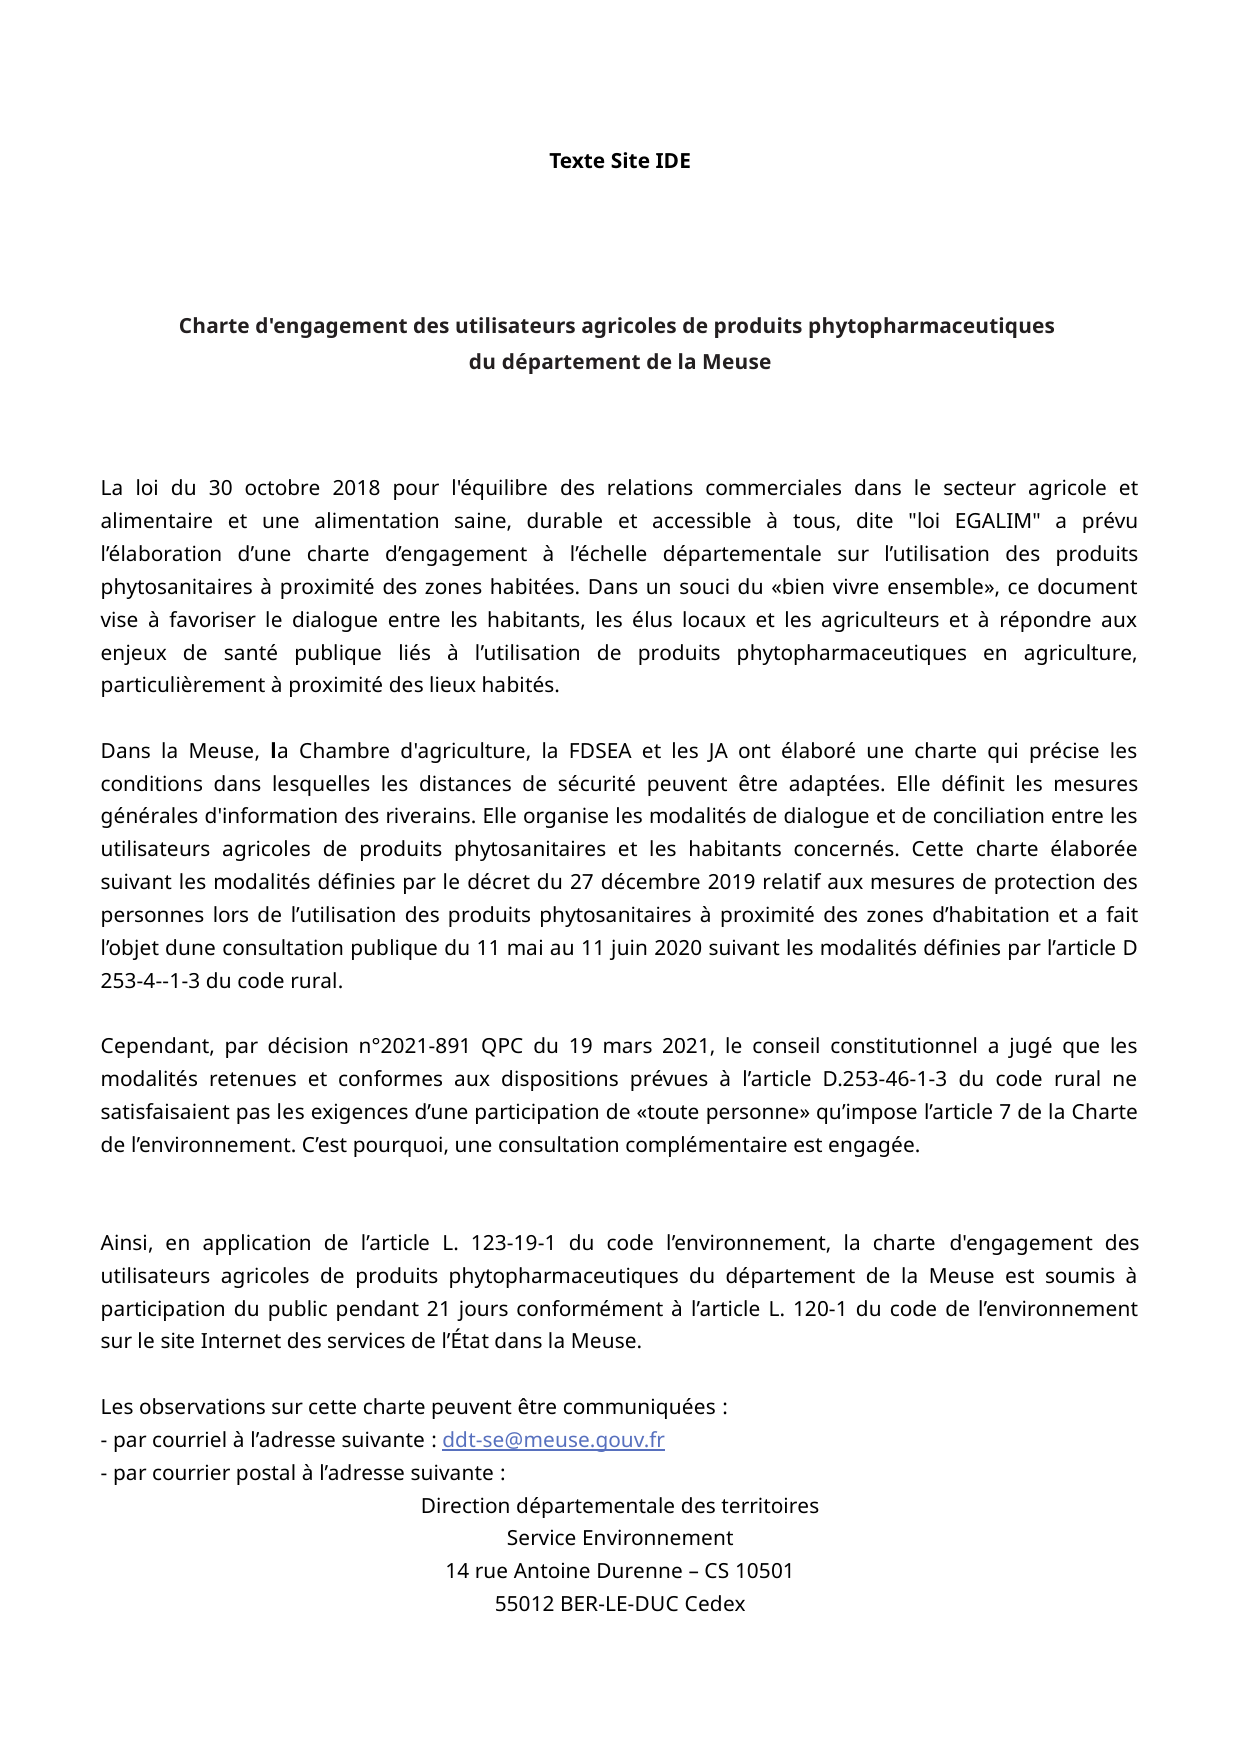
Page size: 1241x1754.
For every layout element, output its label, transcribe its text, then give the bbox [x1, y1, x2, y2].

text - par courrier postal à l’adresse suivante : [100, 1458, 1140, 1486]
text du département de la Meuse [100, 350, 1140, 375]
text Charte d'engagement des utilisateurs agricoles de produits phytopharmaceutiques [100, 314, 1140, 339]
text Service Environnement [100, 1523, 1140, 1552]
text Direction départementale des territoires [100, 1491, 1140, 1519]
text - par courriel à l’adresse suivante : ddt-se@meuse.gouv.fr [100, 1425, 1140, 1453]
text Dans la Meuse, la Chambre d'agriculture, la FDSEA et les JA ont élaboré une charte qui précise les conditions dans lesquelles les distances de sécurité peuvent être adaptées. Elle définit les mesures générales d'information des riverains. Elle organise les modalités de dialogue et de conciliation entre les utilisateurs agricoles de produits phytosanitaires et les habitants concernés. Cette charte élaborée suivant les modalités définies par le décret du 27 décembre 2019 relatif aux mesures de protection des personnes lors de l’utilisation des produits phytosanitaires à proximité des zones d’habitation et a fait l’objet dune consultation publique du 11 mai au 11 juin 2020 suivant les modalités définies par l’article D 253-4--1-3 du code rural. [100, 736, 1140, 994]
text Ainsi, en application de l’article L. 123-19-1 du code l’environnement, la charte d'engagement des utilisateurs agricoles de produits phytopharmaceutiques du département de la Meuse est soumis à participation du public pendant 21 jours conformément à l’article L. 120-1 du code de l’environnement sur le site Internet des services de l’État dans la Meuse. [100, 1228, 1140, 1355]
text 55012 BER-LE-DUC Cedex [100, 1589, 1140, 1617]
text 14 rue Antoine Durenne – CS 10501 [100, 1556, 1140, 1585]
text Les observations sur cette charte peuvent être communiquées : [100, 1392, 1140, 1421]
text La loi du 30 octobre 2018 pour l'équilibre des relations commerciales dans le secteur agricole et alimentaire et une alimentation saine, durable et accessible à tous, dite "loi EGALIM" a prévu l’élaboration d’une charte d’engagement à l’échelle départementale sur l’utilisation des produits phytosanitaires à proximité des zones habitées. Dans un souci du «bien vivre ensemble», ce document vise à favoriser le dialogue entre les habitants, les élus locaux et les agriculteurs et à répondre aux enjeux de santé publique liés à l’utilisation de produits phytopharmaceutiques en agriculture, particulièrement à proximité des lieux habités. [100, 473, 1140, 699]
text Cependant, par décision n°2021-891 QPC du 19 mars 2021, le conseil constitutionnel a jugé que les modalités retenues et conformes aux dispositions prévues à l’article D.253-46-1-3 du code rural ne satisfaisaient pas les exigences d’une participation de «toute personne» qu’impose l’article 7 de la Charte de l’environnement. C’est pourquoi, une consultation complémentaire est engagée. [100, 1031, 1140, 1158]
text Texte Site IDE [100, 146, 1140, 174]
